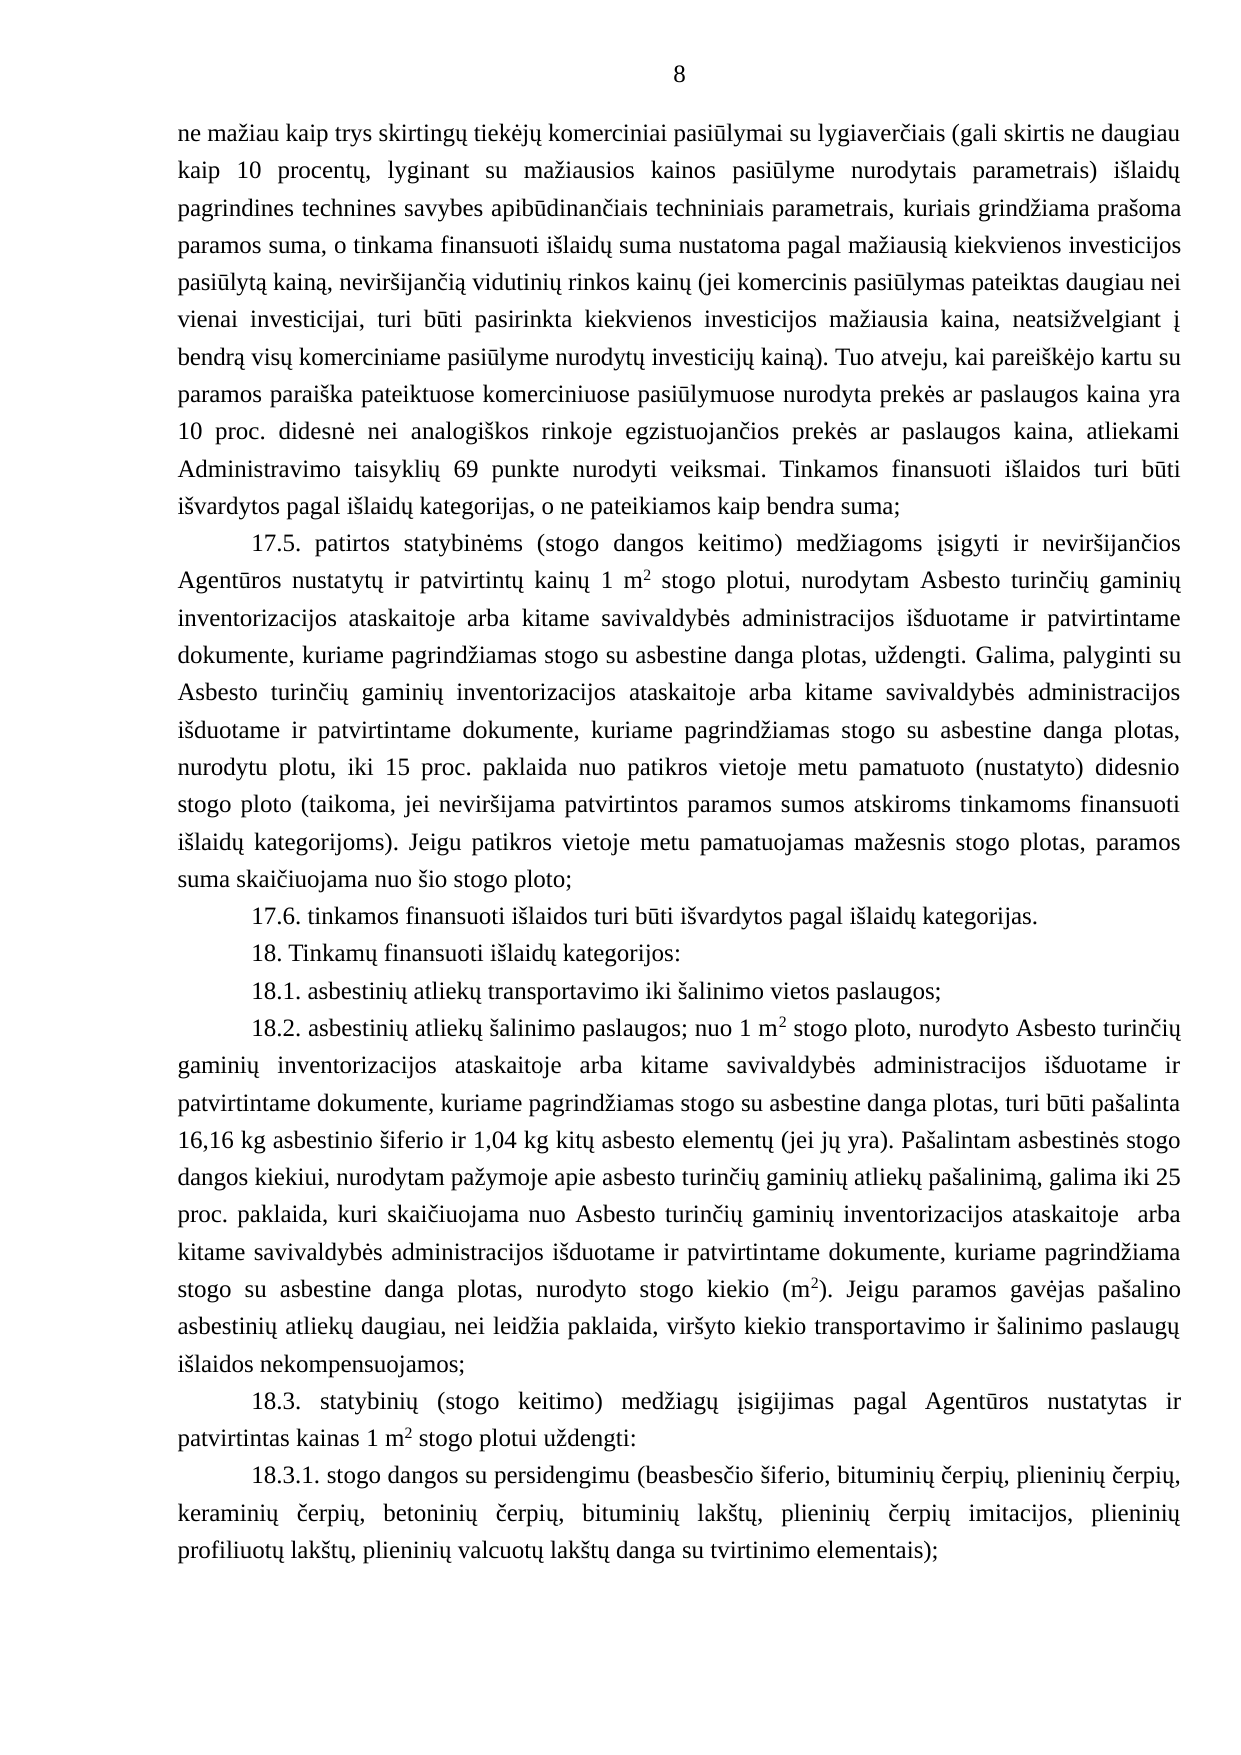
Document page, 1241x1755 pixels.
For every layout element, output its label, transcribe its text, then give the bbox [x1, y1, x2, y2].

text 18.3.1. stogo dangos su persidengimu (beasbesčio šiferio, bituminių čerpių, plieninių čerpių, keraminių čerpių, betoninių čerpių, bituminių lakštų, plieninių čerpių imitacijos, plieninių profiliuotų lakštų, plieninių valcuotų lakštų danga su tvirtinimo elementais); [177, 1461, 1181, 1564]
text 17.6. tinkamos finansuoti išlaidos turi būti išvardytos pagal išlaidų kategorijas. [177, 901, 1181, 930]
text 18.3. statybinių (stogo keitimo) medžiagų įsigijimas pagal Agentūros nustatytas ir patvirtintas kainas 1 m2 stogo plotui uždengti: [177, 1386, 1181, 1452]
text 17.5. patirtos statybinėms (stogo dangos keitimo) medžiagoms įsigyti ir neviršijančios Agentūros nustatytų ir patvirtintų kainų 1 m2 stogo plotui, nurodytam Asbesto turinčių gaminių inventorizacijos ataskaitoje arba kitame savivaldybės administracijos išduotame ir patvirtintame dokumente, kuriame pagrindžiamas stogo su asbestine danga plotas, uždengti. Galima, palyginti su Asbesto turinčių gaminių inventorizacijos ataskaitoje arba kitame savivaldybės administracijos išduotame ir patvirtintame dokumente, kuriame pagrindžiamas stogo su asbestine danga plotas, nurodytu plotu, iki 15 proc. paklaida nuo patikros vietoje metu pamatuoto (nustatyto) didesnio stogo ploto (taikoma, jei neviršijama patvirtintos paramos sumos atskiroms tinkamoms finansuoti išlaidų kategorijoms). Jeigu patikros vietoje metu pamatuojamas mažesnis stogo plotas, paramos suma skaičiuojama nuo šio stogo ploto; [177, 528, 1181, 893]
text 18.1. asbestinių atliekų transportavimo iki šalinimo vietos paslaugos; [177, 976, 1181, 1004]
text 18. Tinkamų finansuoti išlaidų kategorijos: [177, 938, 1181, 967]
text ne mažiau kaip trys skirtingų tiekėjų komerciniai pasiūlymai su lygiaverčiais (gali skirtis ne daugiau kaip 10 procentų, lyginant su mažiausios kainos pasiūlyme nurodytais parametrais) išlaidų pagrindines technines savybes apibūdinančiais techniniais parametrais, kuriais grindžiama prašoma paramos suma, o tinkama finansuoti išlaidų suma nustatoma pagal mažiausią kiekvienos investicijos pasiūlytą kainą, neviršijančią vidutinių rinkos kainų (jei komercinis pasiūlymas pateiktas daugiau nei vienai investicijai, turi būti pasirinkta kiekvienos investicijos mažiausia kaina, neatsižvelgiant į bendrą visų komerciniame pasiūlyme nurodytų investicijų kainą). Tuo atveju, kai pareiškėjo kartu su paramos paraiška pateiktuose komerciniuose pasiūlymuose nurodyta prekės ar paslaugos kaina yra 10 proc. didesnė nei analogiškos rinkoje egzistuojančios prekės ar paslaugos kaina, atliekami Administravimo taisyklių 69 punkte nurodyti veiksmai. Tinkamos finansuoti išlaidos turi būti išvardytos pagal išlaidų kategorijas, o ne pateikiamos kaip bendra suma; [177, 118, 1181, 520]
text 18.2. asbestinių atliekų šalinimo paslaugos; nuo 1 m2 stogo ploto, nurodyto Asbesto turinčių gaminių inventorizacijos ataskaitoje arba kitame savivaldybės administracijos išduotame ir patvirtintame dokumente, kuriame pagrindžiamas stogo su asbestine danga plotas, turi būti pašalinta 16,16 kg asbestinio šiferio ir 1,04 kg kitų asbesto elementų (jei jų yra). Pašalintam asbestinės stogo dangos kiekiui, nurodytam pažymoje apie asbesto turinčių gaminių atliekų pašalinimą, galima iki 25 proc. paklaida, kuri skaičiuojama nuo Asbesto turinčių gaminių inventorizacijos ataskaitoje arba kitame savivaldybės administracijos išduotame ir patvirtintame dokumente, kuriame pagrindžiama stogo su asbestine danga plotas, nurodyto stogo kiekio (m2). Jeigu paramos gavėjas pašalino asbestinių atliekų daugiau, nei leidžia paklaida, viršyto kiekio transportavimo ir šalinimo paslaugų išlaidos nekompensuojamos; [177, 1013, 1181, 1377]
